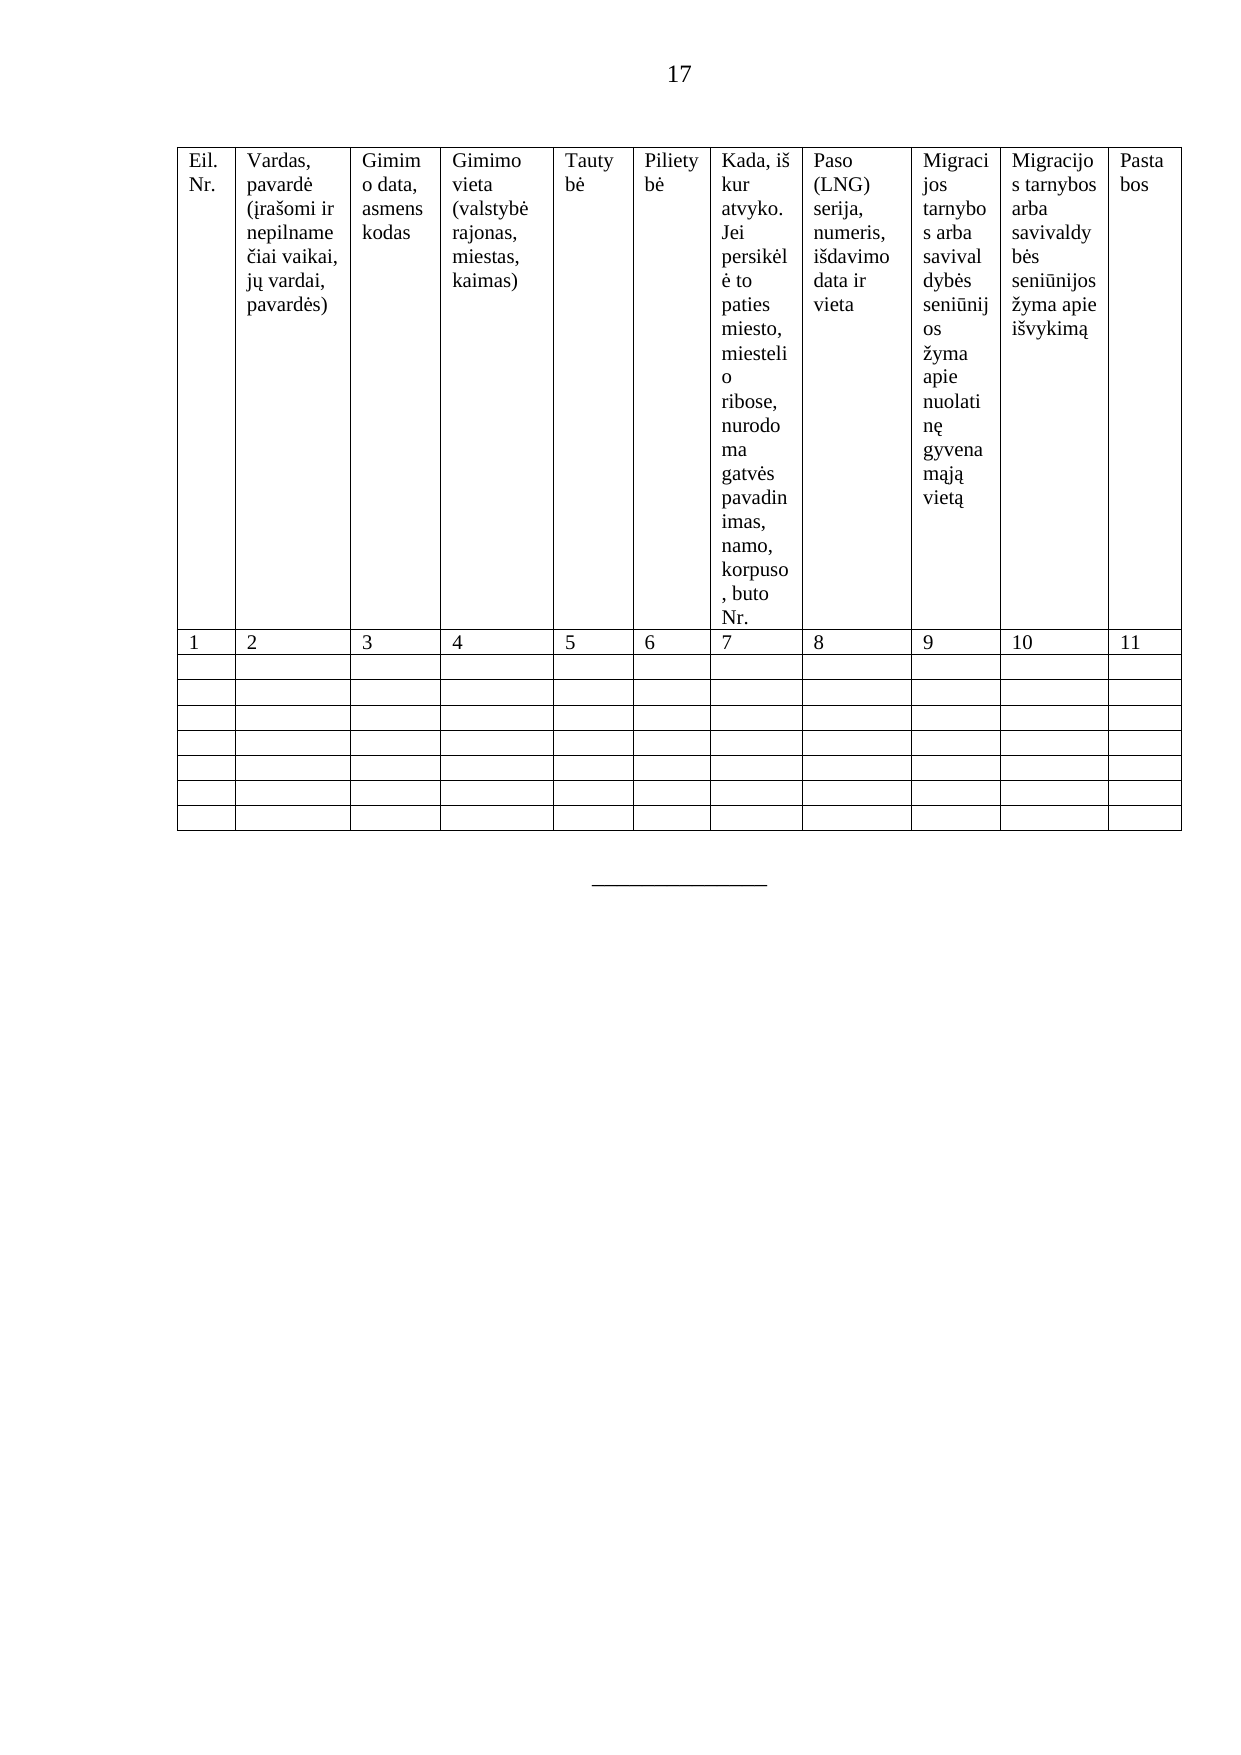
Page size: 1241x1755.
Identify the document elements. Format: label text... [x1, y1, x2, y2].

table_cell [351, 680, 440, 704]
table_cell 10 [1001, 630, 1108, 654]
table_cell 2 [236, 630, 350, 654]
table_cell [236, 781, 350, 805]
table_cell [634, 706, 710, 729]
table_cell [912, 680, 1000, 704]
table_cell [351, 781, 440, 805]
table_cell [1001, 806, 1108, 830]
table_cell [711, 756, 802, 780]
table_cell [554, 655, 633, 679]
table_cell [554, 706, 633, 729]
table_cell [912, 806, 1000, 830]
table_header Migracijos tarnybos arba savivaldybės seniūnijos žyma apie išvykimą [1001, 148, 1108, 629]
table_cell [634, 680, 710, 704]
table_cell [441, 781, 553, 805]
table_cell [634, 731, 710, 755]
table_cell [803, 731, 911, 755]
table_cell [1109, 756, 1181, 780]
table_cell [441, 731, 553, 755]
table_cell [1109, 655, 1181, 679]
table_cell [803, 756, 911, 780]
table_cell [1001, 655, 1108, 679]
table_cell 3 [351, 630, 440, 654]
table_cell [711, 655, 802, 679]
table_cell 11 [1109, 630, 1181, 654]
table_cell [912, 655, 1000, 679]
table_cell [1001, 756, 1108, 780]
table_cell [441, 680, 553, 704]
table_cell [351, 756, 440, 780]
table_cell [912, 756, 1000, 780]
table_cell [236, 806, 350, 830]
table_cell [912, 706, 1000, 729]
table_cell [803, 781, 911, 805]
table_cell [441, 655, 553, 679]
table_cell [351, 655, 440, 679]
table_cell [1109, 806, 1181, 830]
table_cell [236, 680, 350, 704]
table_cell [711, 781, 802, 805]
table_cell [554, 680, 633, 704]
table_cell [236, 731, 350, 755]
table_cell [178, 680, 235, 704]
table_cell [554, 806, 633, 830]
table_cell [178, 781, 235, 805]
table_cell [634, 806, 710, 830]
table_cell 5 [554, 630, 633, 654]
table_cell 8 [803, 630, 911, 654]
table_cell [1001, 781, 1108, 805]
table_cell [554, 756, 633, 780]
table_cell [178, 756, 235, 780]
table_header Pilietybė [634, 148, 710, 629]
table_cell [711, 806, 802, 830]
table_cell [1109, 731, 1181, 755]
table_cell [634, 781, 710, 805]
table_cell 1 [178, 630, 235, 654]
table_cell [178, 655, 235, 679]
table_cell 7 [711, 630, 802, 654]
table_cell [634, 756, 710, 780]
table_cell [1001, 706, 1108, 729]
table_cell [1109, 680, 1181, 704]
table_cell [711, 706, 802, 729]
table_cell [236, 655, 350, 679]
table_cell [554, 781, 633, 805]
table_cell [803, 655, 911, 679]
table_cell [803, 806, 911, 830]
table_cell [803, 706, 911, 729]
table_cell 4 [441, 630, 553, 654]
text ______________ [177, 860, 1181, 888]
table_cell [178, 806, 235, 830]
table_cell [634, 655, 710, 679]
table_header Eil. Nr. [178, 148, 235, 629]
table_cell [912, 781, 1000, 805]
table_cell [1109, 781, 1181, 805]
table_header Paso (LNG) serija, numeris, išdavimo data ir vieta [803, 148, 911, 629]
table_header Gimimo data, asmens kodas [351, 148, 440, 629]
table_cell [1001, 731, 1108, 755]
table_cell [236, 756, 350, 780]
table_cell [351, 731, 440, 755]
table_cell [554, 731, 633, 755]
table_cell [441, 706, 553, 729]
table_header Pastabos [1109, 148, 1181, 629]
table_header Tautybė [554, 148, 633, 629]
table_cell 9 [912, 630, 1000, 654]
table_header Kada, iš kur atvyko. Jei persikėlė to paties miesto, miestelio ribose, nurodoma gatvės pavadinimas, namo, korpuso, buto Nr. [711, 148, 802, 629]
table_cell [236, 706, 350, 729]
table_cell [441, 756, 553, 780]
table_cell [711, 680, 802, 704]
table_header Vardas, pavardė (įrašomi ir nepilnamečiai vaikai, jų vardai, pavardės) [236, 148, 350, 629]
table_cell [351, 806, 440, 830]
table_cell [178, 706, 235, 729]
table_cell [803, 680, 911, 704]
table_header Gimimo vieta (valstybė rajonas, miestas, kaimas) [441, 148, 553, 629]
table_cell [441, 806, 553, 830]
table_cell 6 [634, 630, 710, 654]
table_cell [912, 731, 1000, 755]
table_cell [711, 731, 802, 755]
table_cell [1109, 706, 1181, 729]
table_cell [351, 706, 440, 729]
table_cell [178, 731, 235, 755]
table_header Migracijos tarnybos arba savivaldybės seniūnijos žyma apie nuolatinę gyvenamąją vietą [912, 148, 1000, 629]
table_cell [1001, 680, 1108, 704]
